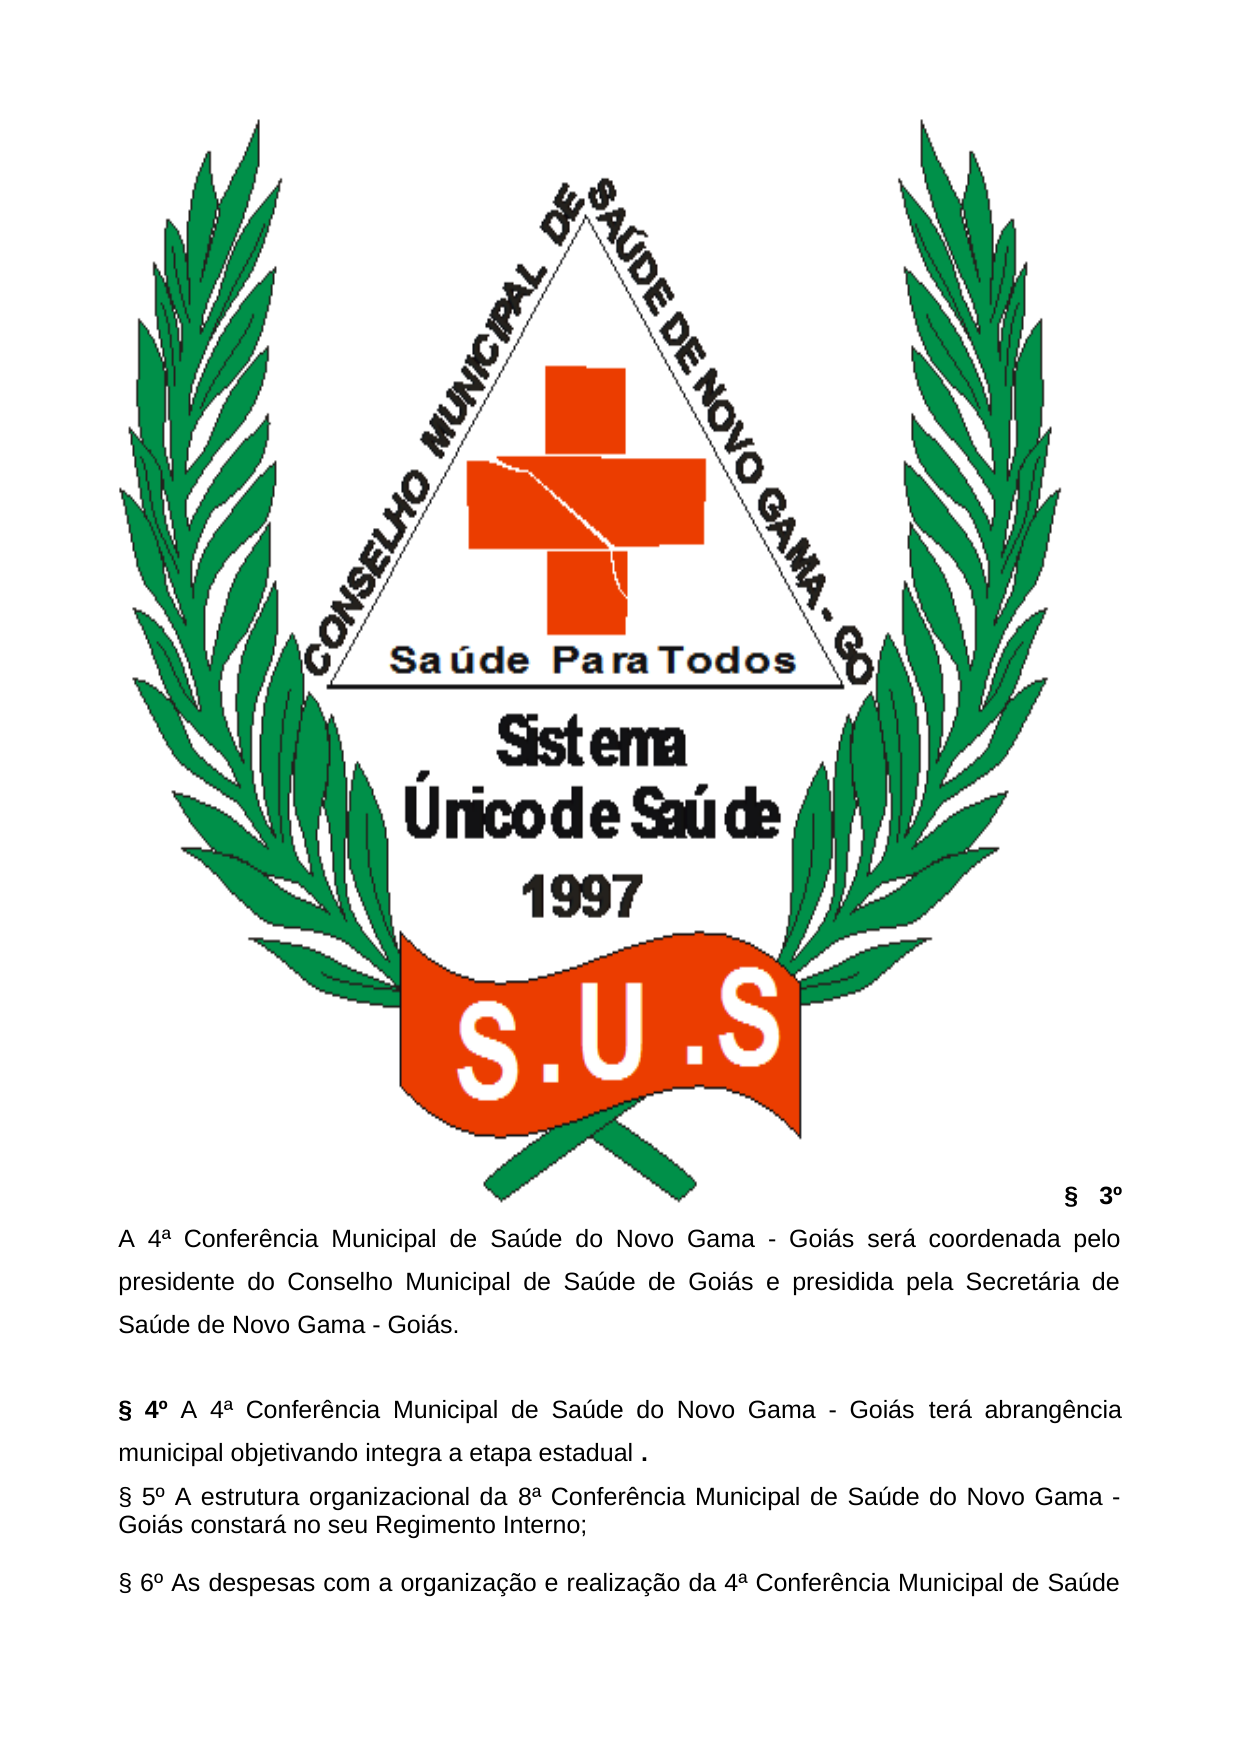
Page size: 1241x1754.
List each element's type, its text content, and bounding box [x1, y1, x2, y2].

text § 3º A 4ª Conferência Municipal de Saúde do Novo Gama - Goiás será coordenada pelo presidente do Conselho Municipal de Saúde de Goiás e presidida pela Secretária de Saúde de Novo Gama - Goiás. [118, 118, 1122, 1339]
text § 4º A 4ª Conferência Municipal de Saúde do Novo Gama - Goiás terá abrangência municipal objetivando integra a etapa estadual . [118, 1395, 1122, 1467]
text § 6º As despesas com a organização e realização da 4ª Conferência Municipal de Saúde [118, 1568, 1122, 1597]
text § 5º A estrutura organizacional da 8ª Conferência Municipal de Saúde do Novo Gama - Goiás constará no seu Regimento Interno; [118, 1481, 1122, 1539]
